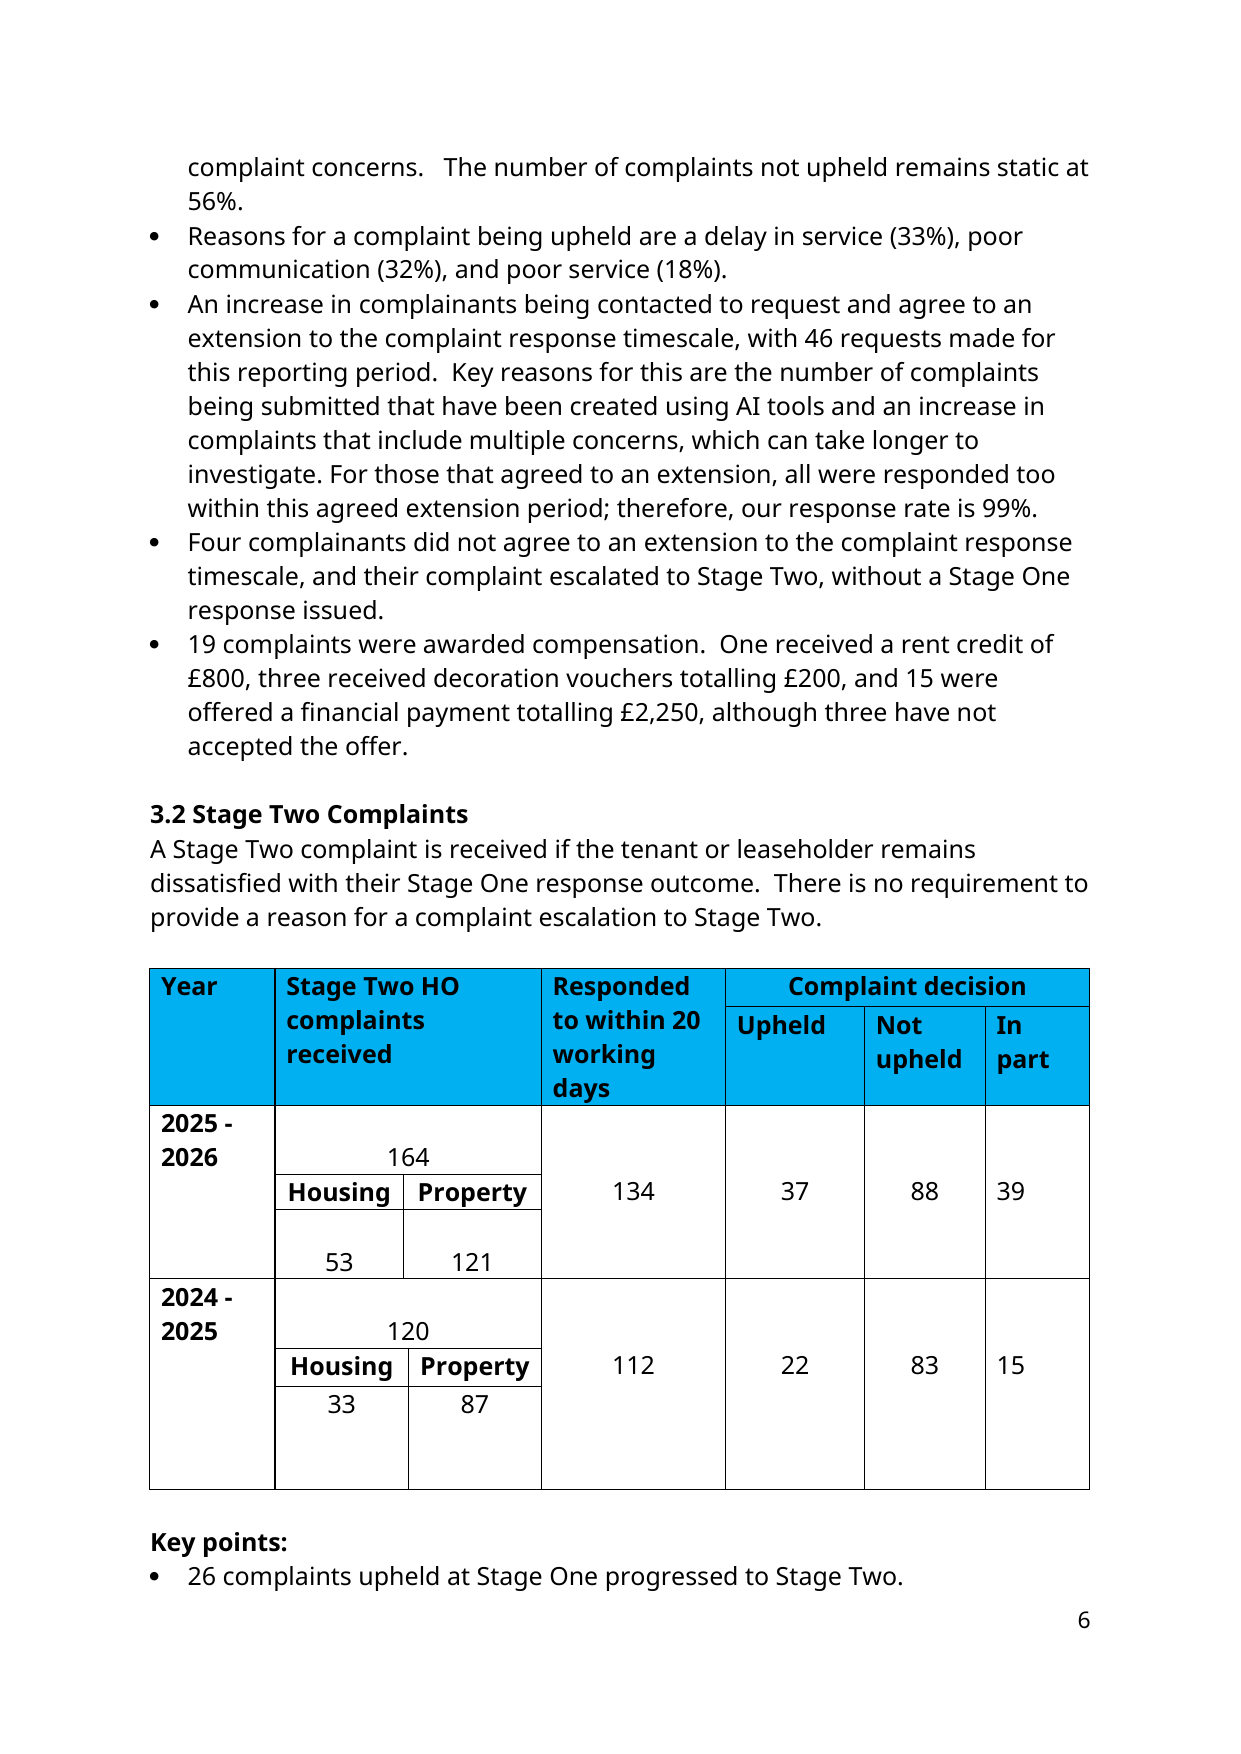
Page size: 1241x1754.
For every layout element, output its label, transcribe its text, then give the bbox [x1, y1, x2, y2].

table_cell 87 [409, 1387, 541, 1489]
text A Stage Two complaint is received if the tenant or leaseholder remains dissatisfied with their Stage One response outcome. There is no requirement to provide a reason for a complaint escalation to Stage Two. [150, 831, 1090, 933]
table_cell 53 [276, 1210, 403, 1278]
table_cell Property [409, 1349, 541, 1386]
table_header Complaint decision [726, 969, 1089, 1006]
table_cell Not upheld [865, 1007, 985, 1105]
table_cell Housing [276, 1175, 403, 1209]
table_cell 22 [726, 1279, 864, 1489]
table_cell 112 [542, 1279, 725, 1489]
table_cell Housing [276, 1349, 408, 1386]
table_cell 164 [276, 1106, 541, 1174]
table_cell 33 [276, 1387, 408, 1489]
table_cell 2025 -2026 [150, 1106, 274, 1278]
table_cell In part [986, 1007, 1089, 1105]
table_cell 134 [542, 1106, 725, 1278]
table_header Year [150, 969, 274, 1105]
table_cell 120 [276, 1279, 541, 1347]
list 19 complaints were awarded compensation. One received a rent credit of £800, three received decoration vouchers totalling £200, and 15 were offered a financial payment totalling £2,250, although three have not accepted the offer. [150, 627, 1090, 763]
table_header Responded to within 20 working days [542, 969, 725, 1105]
list Four complainants did not agree to an extension to the complaint response timescale, and their complaint escalated to Stage Two, without a Stage One response issued. [150, 525, 1090, 627]
table_header Stage Two HO complaints received [276, 969, 541, 1105]
table_cell 39 [986, 1106, 1089, 1278]
text Key points: [150, 1524, 1090, 1558]
text 3.2 Stage Two Complaints [150, 797, 1090, 831]
table_cell 15 [986, 1279, 1089, 1489]
list complaint concerns. The number of complaints not upheld remains static at 56%. [150, 150, 1090, 218]
list An increase in complainants being contacted to request and agree to an extension to the complaint response timescale, with 46 requests made for this reporting period. Key reasons for this are the number of complaints being submitted that have been created using AI tools and an increase in complaints that include multiple concerns, which can take longer to investigate. For those that agreed to an extension, all were responded too within this agreed extension period; therefore, our response rate is 99%. [150, 286, 1090, 525]
table_cell Property [404, 1175, 541, 1209]
list 26 complaints upheld at Stage One progressed to Stage Two. [150, 1558, 1090, 1593]
table_cell 2024 -2025 [150, 1279, 274, 1489]
list Reasons for a complaint being upheld are a delay in service (33%), poor communication (32%), and poor service (18%). [150, 218, 1090, 286]
table_cell 37 [726, 1106, 864, 1278]
table_cell 83 [865, 1279, 985, 1489]
table_cell 121 [404, 1210, 541, 1278]
table_cell 88 [865, 1106, 985, 1278]
table_cell Upheld [726, 1007, 864, 1105]
